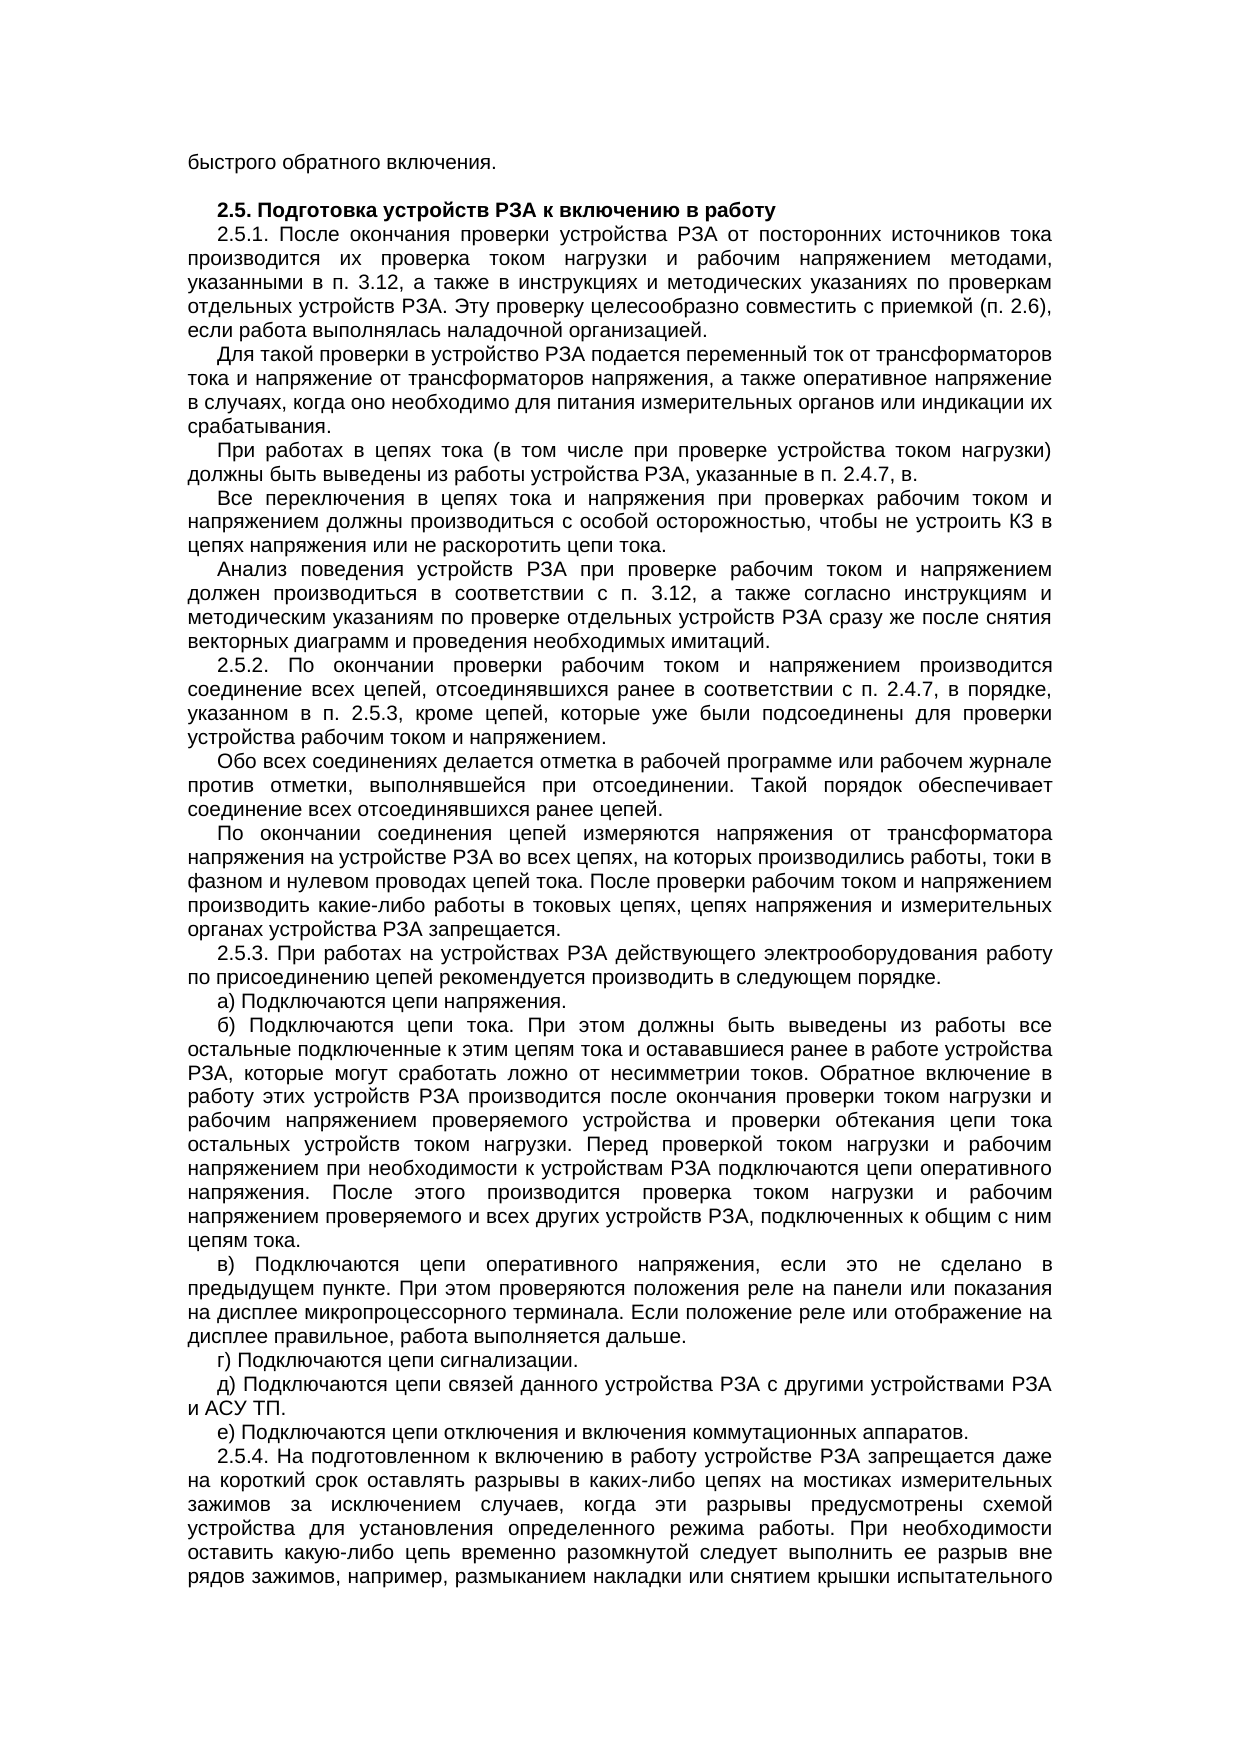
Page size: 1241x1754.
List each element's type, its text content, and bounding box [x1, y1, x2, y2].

text в) Подключаются цепи оперативного напряжения, если это не сделано в предыдущем пункте. При этом проверяются положения реле на панели или показания на дисплее микропроцессорного терминала. Если положение реле или отображение на дисплее правильное, работа выполняется дальше. [187, 1252, 1053, 1348]
text а) Подключаются цепи напряжения. [187, 988, 1053, 1012]
text 2.5.4. На подготовленном к включению в работу устройстве РЗА запрещается даже на короткий срок оставлять разрывы в каких-либо цепях на мостиках измерительных зажимов за исключением случаев, когда эти разрывы предусмотрены схемой устройства для установления определенного режима работы. При необходимости оставить какую-либо цепь временно разомкнутой следует выполнить ее разрыв вне рядов зажимов, например, размыканием накладки или снятием крышки испытательного [187, 1444, 1053, 1587]
text Обо всех соединениях делается отметка в рабочей программе или рабочем журнале против отметки, выполнявшейся при отсоединении. Такой порядок обеспечивает соединение всех отсоединявшихся ранее цепей. [187, 749, 1053, 821]
text 2.5.2. По окончании проверки рабочим током и напряжением производится соединение всех цепей, отсоединявшихся ранее в соответствии с п. 2.4.7, в порядке, указанном в п. 2.5.3, кроме цепей, которые уже были подсоединены для проверки устройства рабочим током и напряжением. [187, 653, 1053, 749]
text е) Подключаются цепи отключения и включения коммутационных аппаратов. [187, 1420, 1053, 1444]
text б) Подключаются цепи тока. При этом должны быть выведены из работы все остальные подключенные к этим цепям тока и остававшиеся ранее в работе устройства РЗА, которые могут сработать ложно от несимметрии токов. Обратное включение в работу этих устройств РЗА производится после окончания проверки током нагрузки и рабочим напряжением проверяемого устройства и проверки обтекания цепи тока остальных устройств током нагрузки. Перед проверкой током нагрузки и рабочим напряжением при необходимости к устройствам РЗА подключаются цепи оперативного напряжения. После этого производится проверка током нагрузки и рабочим напряжением проверяемого и всех других устройств РЗА, подключенных к общим с ним цепям тока. [187, 1012, 1053, 1252]
text г) Подключаются цепи сигнализации. [187, 1348, 1053, 1372]
text Все переключения в цепях тока и напряжения при проверках рабочим током и напряжением должны производиться с особой осторожностью, чтобы не устроить КЗ в цепях напряжения или не раскоротить цепи тока. [187, 485, 1053, 557]
text При работах в цепях тока (в том числе при проверке устройства током нагрузки) должны быть выведены из работы устройства РЗА, указанные в п. 2.4.7, в. [187, 437, 1053, 485]
text 2.5.1. После окончания проверки устройства РЗА от посторонних источников тока производится их проверка током нагрузки и рабочим напряжением методами, указанными в п. 3.12, а также в инструкциях и методических указаниях по проверкам отдельных устройств РЗА. Эту проверку целесообразно совместить с приемкой (п. 2.6), если работа выполнялась наладочной организацией. [187, 222, 1053, 342]
text Анализ поведения устройств РЗА при проверке рабочим током и напряжением должен производиться в соответствии с п. 3.12, а также согласно инструкциям и методическим указаниям по проверке отдельных устройств РЗА сразу же после снятия векторных диаграмм и проведения необходимых имитаций. [187, 557, 1053, 653]
text По окончании соединения цепей измеряются напряжения от трансформатора напряжения на устройстве РЗА во всех цепях, на которых производились работы, токи в фазном и нулевом проводах цепей тока. После проверки рабочим током и напряжением производить какие-либо работы в токовых цепях, цепях напряжения и измерительных органах устройства РЗА запрещается. [187, 821, 1053, 941]
text д) Подключаются цепи связей данного устройства РЗА с другими устройствами РЗА и АСУ ТП. [187, 1372, 1053, 1420]
text Для такой проверки в устройство РЗА подается переменный ток от трансформаторов тока и напряжение от трансформаторов напряжения, а также оперативное напряжение в случаях, когда оно необходимо для питания измерительных органов или индикации их срабатывания. [187, 342, 1053, 437]
text 2.5. Подготовка устройств РЗА к включению в работу [187, 198, 1053, 222]
text 2.5.3. При работах на устройствах РЗА действующего электрооборудования работу по присоединению цепей рекомендуется производить в следующем порядке. [187, 941, 1053, 988]
text быстрого обратного включения. [187, 150, 1053, 174]
